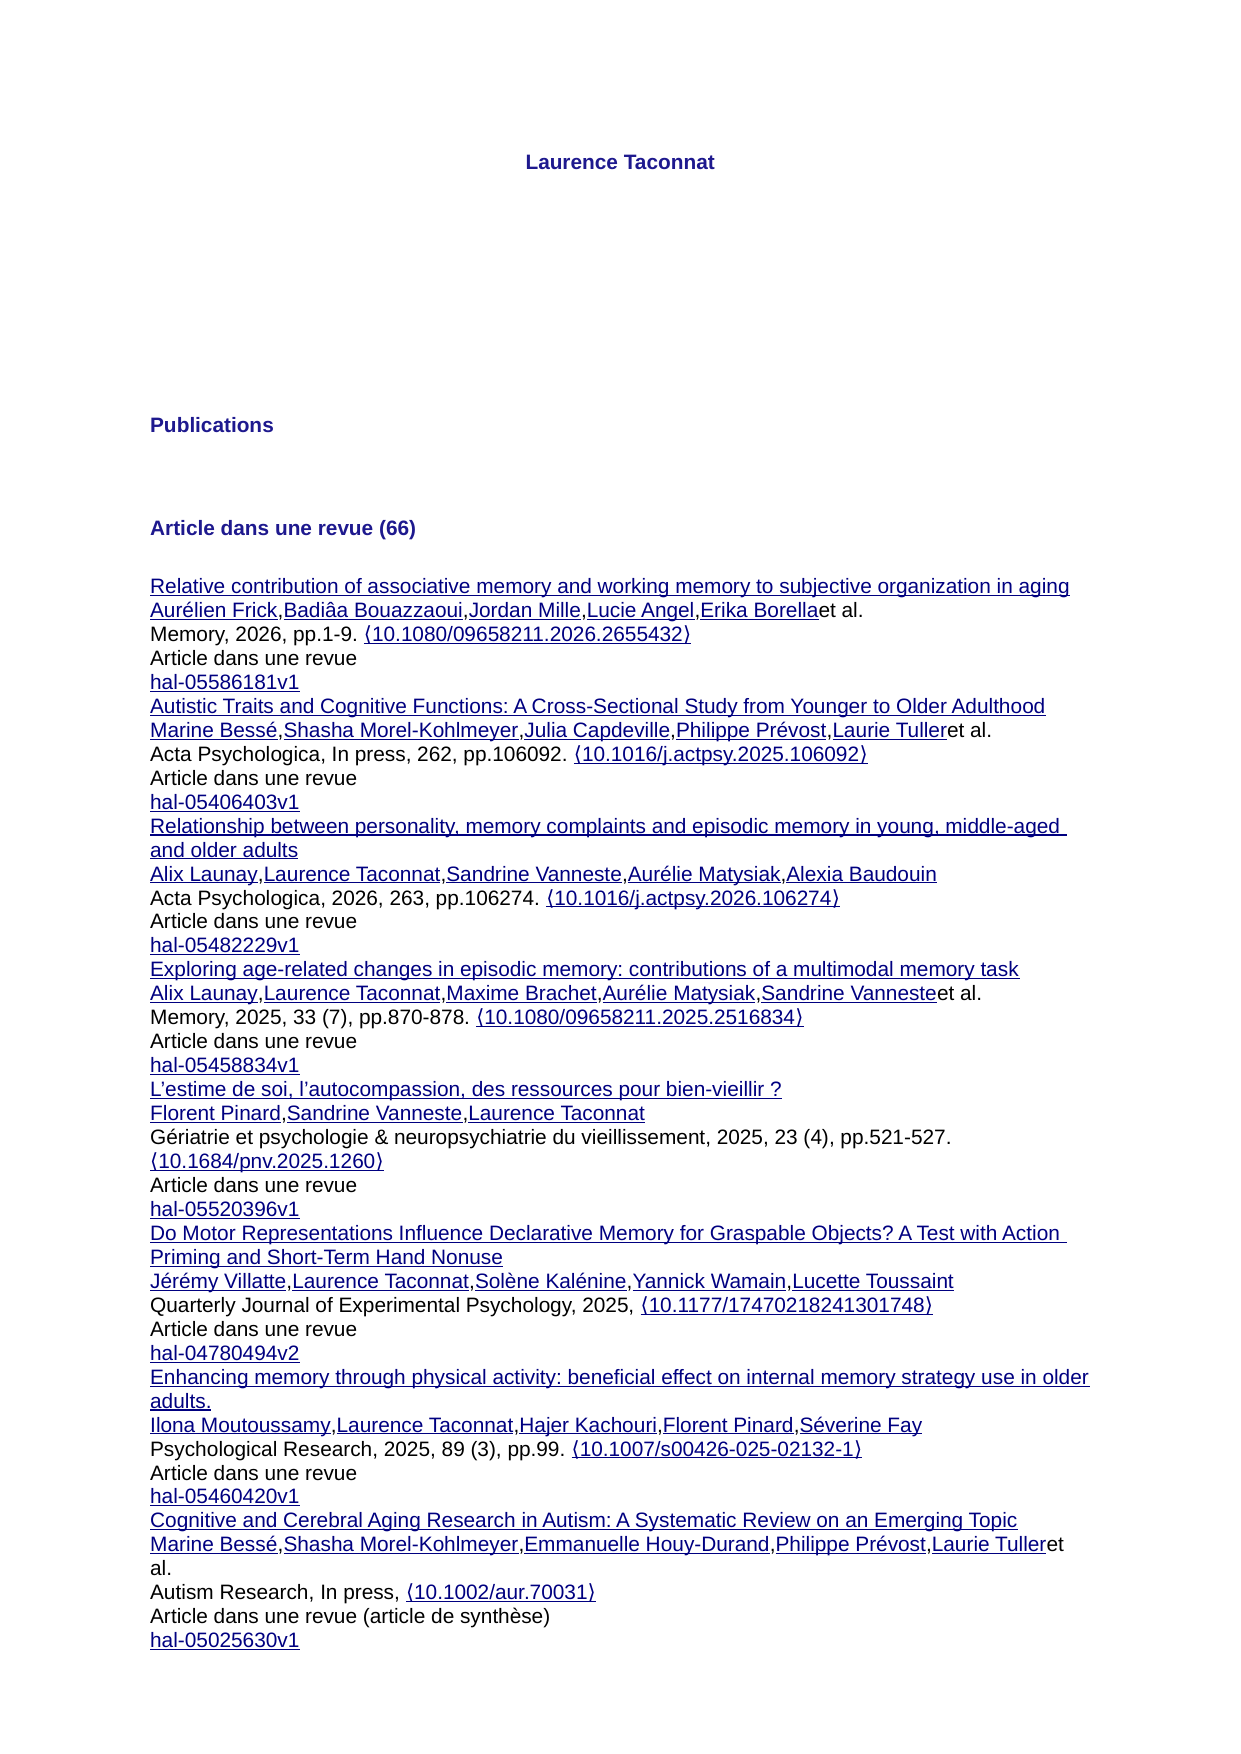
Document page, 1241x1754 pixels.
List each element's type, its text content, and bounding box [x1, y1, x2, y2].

subtitle Laurence Taconnat [150, 150, 1090, 174]
table_cell Do Motor Representations Influence Declarative Memory for Graspable Objects? A Test with Action Priming and Short-Term Hand Nonuse Jérémy Villatte,Laurence Taconnat,Solène Kalénine,Yannick Wamain,Lucette Toussaint Quarterly Journal of Experimental Psychology, 2025, ⟨10.1177/17470218241301748⟩ Article dans une revue hal-04780494v2 [150, 1221, 1090, 1364]
table_cell Exploring age-related changes in episodic memory: contributions of a multimodal memory task Alix Launay,Laurence Taconnat,Maxime Brachet,Aurélie Matysiak,Sandrine Vannesteet al. Memory, 2025, 33 (7), pp.870-878. ⟨10.1080/09658211.2025.2516834⟩ Article dans une revue hal-05458834v1 [150, 957, 1090, 1077]
table_cell Cognitive and Cerebral Aging Research in Autism: A Systematic Review on an Emerging Topic Marine Bessé,Shasha Morel-Kohlmeyer,Emmanuelle Houy-Durand,Philippe Prévost,Laurie Tulleret al. Autism Research, In press, ⟨10.1002/aur.70031⟩ Article dans une revue (article de synthèse) hal-05025630v1 [150, 1508, 1090, 1652]
table_cell Autistic Traits and Cognitive Functions: A Cross-Sectional Study from Younger to Older Adulthood Marine Bessé,Shasha Morel-Kohlmeyer,Julia Capdeville,Philippe Prévost,Laurie Tulleret al. Acta Psychologica, In press, 262, pp.106092. ⟨10.1016/j.actpsy.2025.106092⟩ Article dans une revue hal-05406403v1 [150, 694, 1090, 813]
table_cell Relationship between personality, memory complaints and episodic memory in young, middle-aged and older adults Alix Launay,Laurence Taconnat,Sandrine Vanneste,Aurélie Matysiak,Alexia Baudouin Acta Psychologica, 2026, 263, pp.106274. ⟨10.1016/j.actpsy.2026.106274⟩ Article dans une revue hal-05482229v1 [150, 814, 1090, 957]
table_cell adults. Ilona Moutoussamy,Laurence Taconnat,Hajer Kachouri,Florent Pinard,Séverine Fay Psychological Research, 2025, 89 (3), pp.99. ⟨10.1007/s00426-025-02132-1⟩ Article dans une revue hal-05460420v1 [150, 1387, 1090, 1508]
subtitle Publications [150, 412, 1090, 436]
table_cell Enhancing memory through physical activity: beneficial effect on internal memory strategy use in older [150, 1365, 1090, 1386]
table_header Relative contribution of associative memory and working memory to subjective organization in aging Aurélien Frick,Badiâa Bouazzaoui,Jordan Mille,Lucie Angel,Erika Borellaet al. Memory, 2026, pp.1-9. ⟨10.1080/09658211.2026.2655432⟩ Article dans une revue hal-05586181v1 [150, 574, 1090, 694]
subtitle Article dans une revue (66) [150, 516, 1090, 539]
table_cell L’estime de soi, l’autocompassion, des ressources pour bien-vieillir ? Florent Pinard,Sandrine Vanneste,Laurence Taconnat Gériatrie et psychologie & neuropsychiatrie du vieillissement, 2025, 23 (4), pp.521-527. ⟨10.1684/pnv.2025.1260⟩ Article dans une revue hal-05520396v1 [150, 1077, 1090, 1221]
